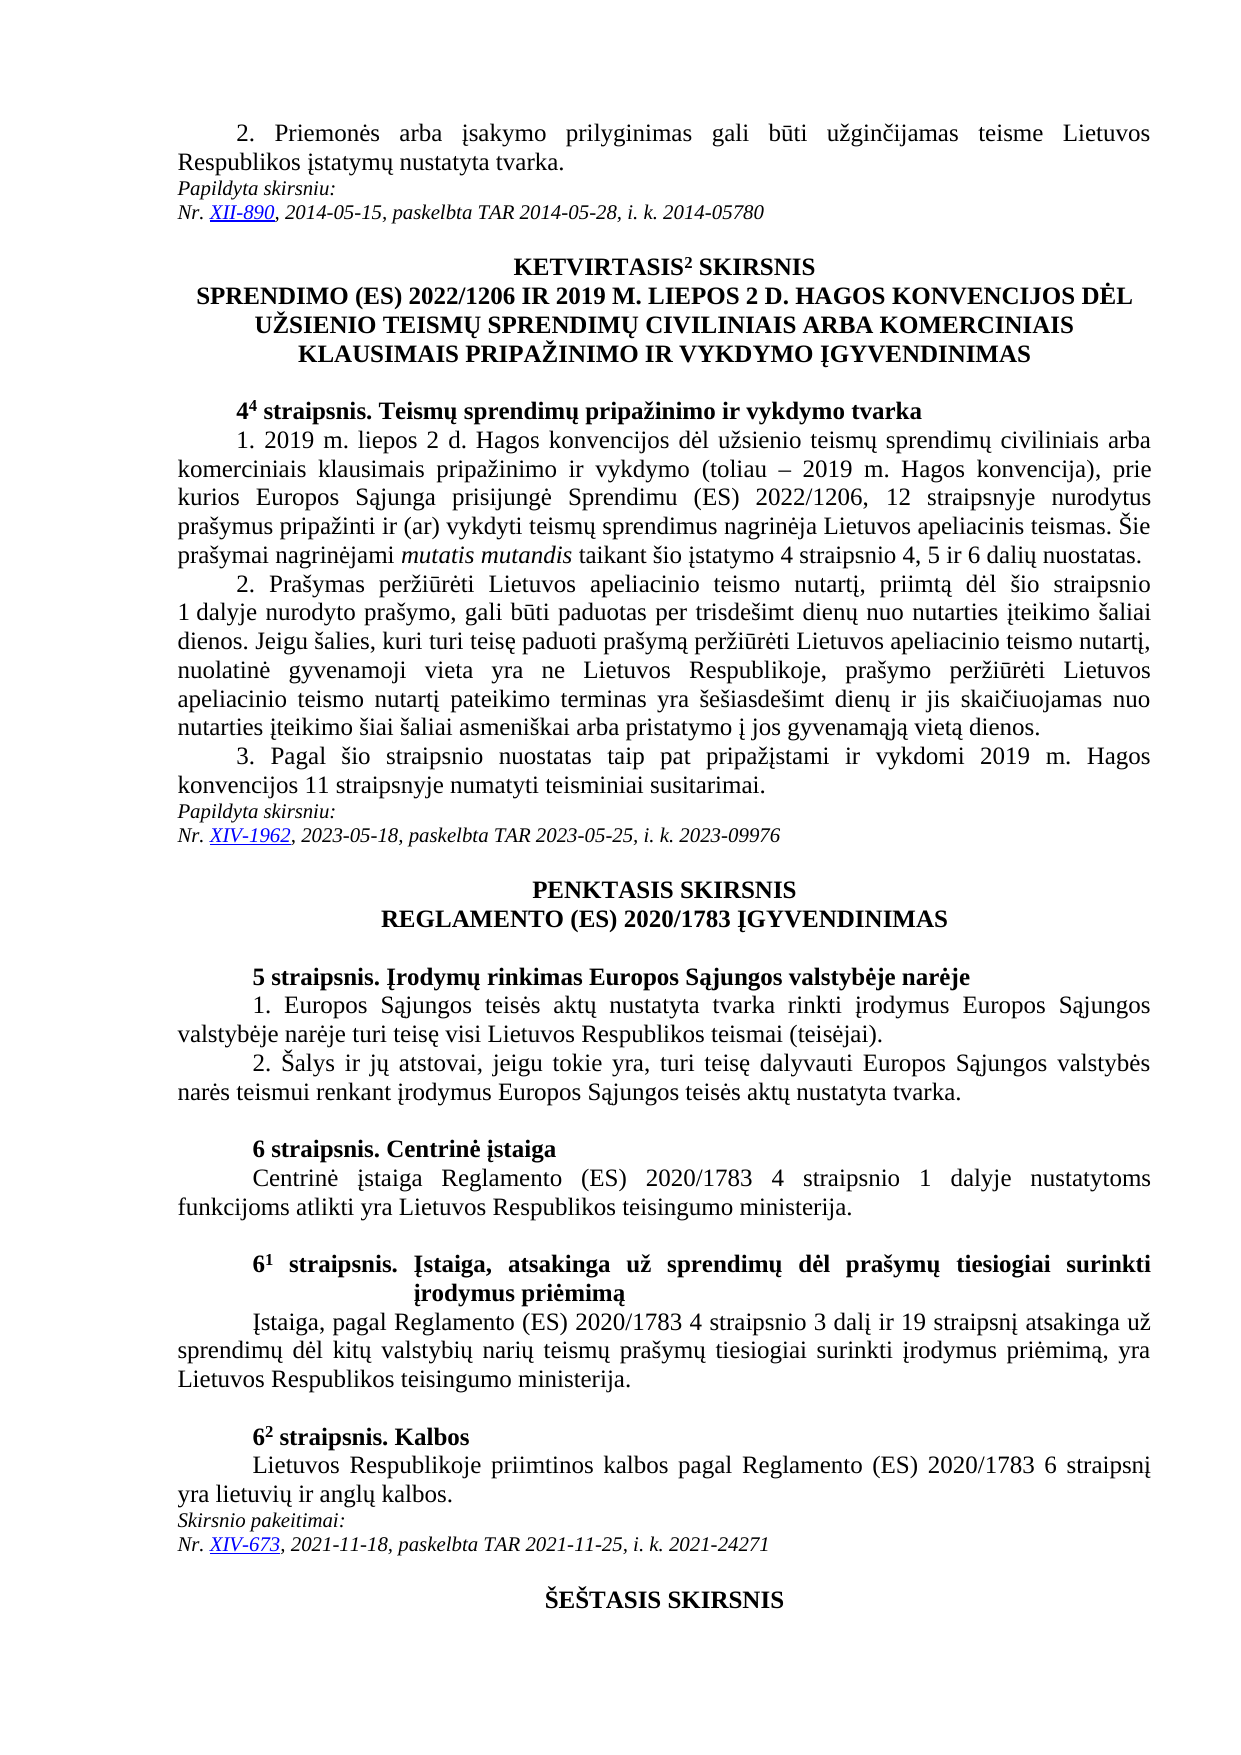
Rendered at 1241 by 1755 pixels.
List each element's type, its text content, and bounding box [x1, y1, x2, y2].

text 3. Pagal šio straipsnio nuostatas taip pat pripažįstami ir vykdomi 2019 m. Hagos konvencijos 11 straipsnyje numatyti teisminiai susitarimai. [177, 741, 1152, 799]
text 61 straipsnis. Įstaiga, atsakinga už sprendimų dėl prašymų tiesiogiai surinkti įrodymus priėmimą [252, 1249, 1152, 1307]
text REGLAMENTO (ES) 2020/1783 ĮGYVENDINIMAS [177, 904, 1152, 933]
text Nr. XII-890, 2014-05-15, paskelbta TAR 2014-05-28, i. k. 2014-05780 [177, 200, 1152, 224]
text Skirsnio pakeitimai: [177, 1508, 1152, 1532]
text Papildyta skirsniu: [177, 176, 1152, 200]
text 1. 2019 m. liepos 2 d. Hagos konvencijos dėl užsienio teismų sprendimų civiliniais arba komerciniais klausimais pripažinimo ir vykdymo (toliau – 2019 m. Hagos konvencija), prie kurios Europos Sąjunga prisijungė Sprendimu (ES) 2022/1206, 12 straipsnyje nurodytus prašymus pripažinti ir (ar) vykdyti teismų sprendimus nagrinėja Lietuvos apeliacinis teismas. Šie prašymai nagrinėjami mutatis mutandis taikant šio įstatymo 4 straipsnio 4, 5 ir 6 dalių nuostatas. [177, 425, 1152, 569]
text 62 straipsnis. Kalbos [177, 1422, 1152, 1451]
text 1. Europos Sąjungos teisės aktų nustatyta tvarka rinkti įrodymus Europos Sąjungos valstybėje narėje turi teisę visi Lietuvos Respublikos teismai (teisėjai). [177, 991, 1152, 1048]
text PENKTASIS SKIRSNIS [177, 876, 1152, 904]
text SPRENDIMO (ES) 2022/1206 IR 2019 M. liepos 2 D. HAGOS KONVENCIJOS DĖL UŽSIENIO TEISMŲ SPRENDIMŲ CIVILINIAIS ARBA KOMERCINIAIS KLAUSIMAIS PRIPAŽINIMO IR VYKDYMO ĮGYVENDINIMAS [177, 281, 1152, 367]
text Papildyta skirsniu: [177, 799, 1152, 823]
text 2. Priemonės arba įsakymo prilyginimas gali būti užginčijamas teisme Lietuvos Respublikos įstatymų nustatyta tvarka. [177, 118, 1152, 176]
text 2. Šalys ir jų atstovai, jeigu tokie yra, turi teisę dalyvauti Europos Sąjungos valstybės narės teismui renkant įrodymus Europos Sąjungos teisės aktų nustatyta tvarka. [177, 1048, 1152, 1106]
text 44 straipsnis. Teismų sprendimų pripažinimo ir vykdymo tvarka [177, 396, 1152, 425]
text Lietuvos Respublikoje priimtinos kalbos pagal Reglamento (ES) 2020/1783 6 straipsnį yra lietuvių ir anglų kalbos. [177, 1451, 1152, 1508]
text Centrinė įstaiga Reglamento (ES) 2020/1783 4 straipsnio 1 dalyje nustatytoms funkcijoms atlikti yra Lietuvos Respublikos teisingumo ministerija. [177, 1163, 1152, 1221]
text ŠEŠTASIS SKIRSNIS [177, 1585, 1152, 1614]
text 6 straipsnis. Centrinė įstaiga [177, 1134, 1152, 1163]
text 2. Prašymas peržiūrėti Lietuvos apeliacinio teismo nutartį, priimtą dėl šio straipsnio 1 dalyje nurodyto prašymo, gali būti paduotas per trisdešimt dienų nuo nutarties įteikimo šaliai dienos. Jeigu šalies, kuri turi teisę paduoti prašymą peržiūrėti Lietuvos apeliacinio teismo nutartį, nuolatinė gyvenamoji vieta yra ne Lietuvos Respublikoje, prašymo peržiūrėti Lietuvos apeliacinio teismo nutartį pateikimo terminas yra šešiasdešimt dienų ir jis skaičiuojamas nuo nutarties įteikimo šiai šaliai asmeniškai arba pristatymo į jos gyvenamąją vietą dienos. [177, 569, 1152, 741]
text Nr. XIV-673, 2021-11-18, paskelbta TAR 2021-11-25, i. k. 2021-24271 [177, 1532, 1152, 1556]
text KETVIRTASIS2 SKIRSNIS [177, 252, 1152, 281]
text Nr. XIV-1962, 2023-05-18, paskelbta TAR 2023-05-25, i. k. 2023-09976 [177, 823, 1152, 847]
text 5 straipsnis. Įrodymų rinkimas Europos Sąjungos valstybėje narėje [177, 962, 1152, 991]
text Įstaiga, pagal Reglamento (ES) 2020/1783 4 straipsnio 3 dalį ir 19 straipsnį atsakinga už sprendimų dėl kitų valstybių narių teismų prašymų tiesiogiai surinkti įrodymus priėmimą, yra Lietuvos Respublikos teisingumo ministerija. [177, 1307, 1152, 1393]
